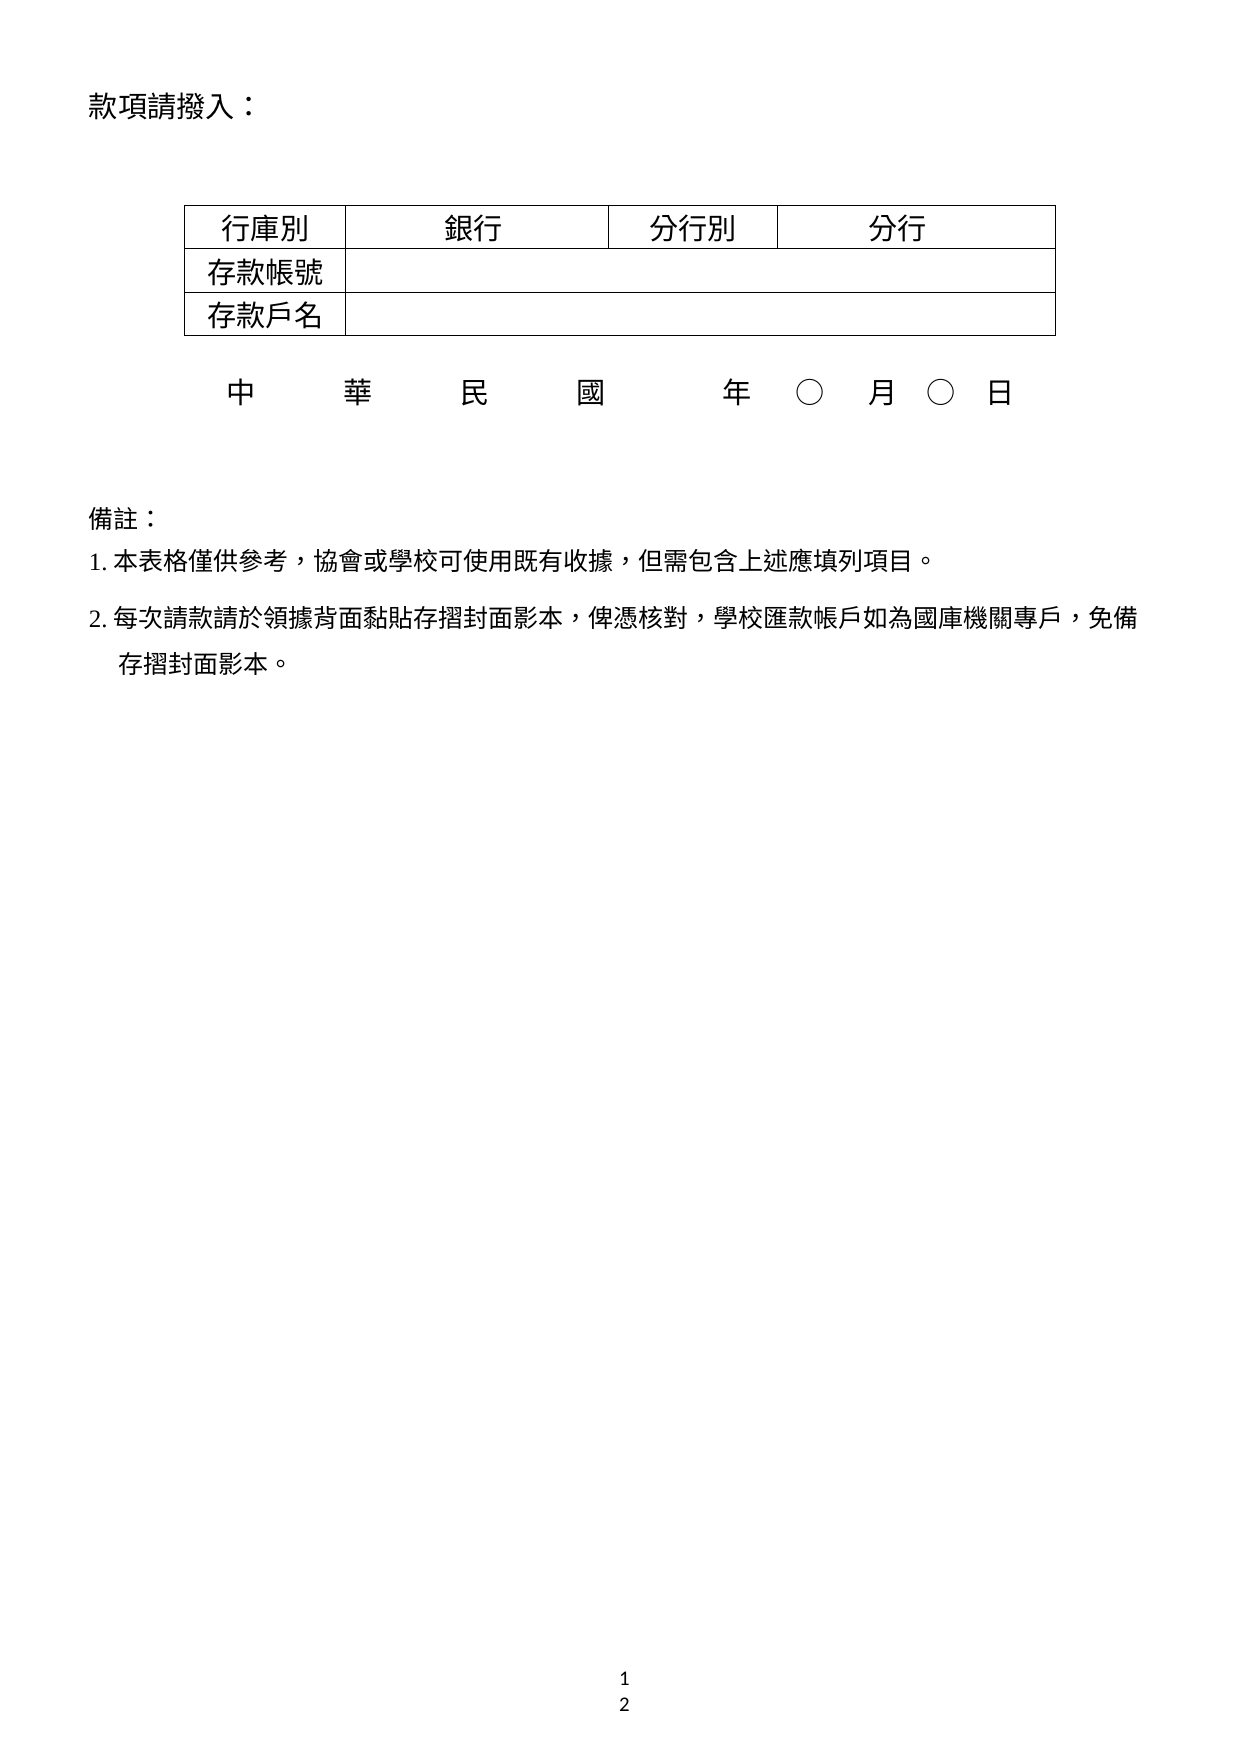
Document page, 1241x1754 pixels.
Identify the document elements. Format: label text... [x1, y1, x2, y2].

text 1. 本表格僅供參考，協會或學校可使用既有收據，但需包含上述應填列項目。 [89, 537, 1152, 578]
text 2. 每次請款請於領據背面黏貼存摺封面影本，俾憑核對，學校匯款帳戶如為國庫機關專戶，免備存摺封面影本。 [89, 591, 1152, 683]
text 款項請撥入： [89, 59, 1152, 132]
table_cell 存款帳號 [185, 249, 345, 292]
text 備註： [89, 495, 1152, 537]
table_cell 存款戶名 [185, 293, 345, 335]
text 中 華 民 國 年 ○ 月 ○ 日 [89, 369, 1152, 412]
table_cell [346, 293, 1055, 335]
table_header 分行別 [609, 206, 777, 248]
table_header 銀行 [346, 206, 608, 248]
table_header 分行 [778, 206, 1055, 248]
table_header 行庫別 [185, 206, 345, 248]
table_cell [346, 249, 1055, 292]
